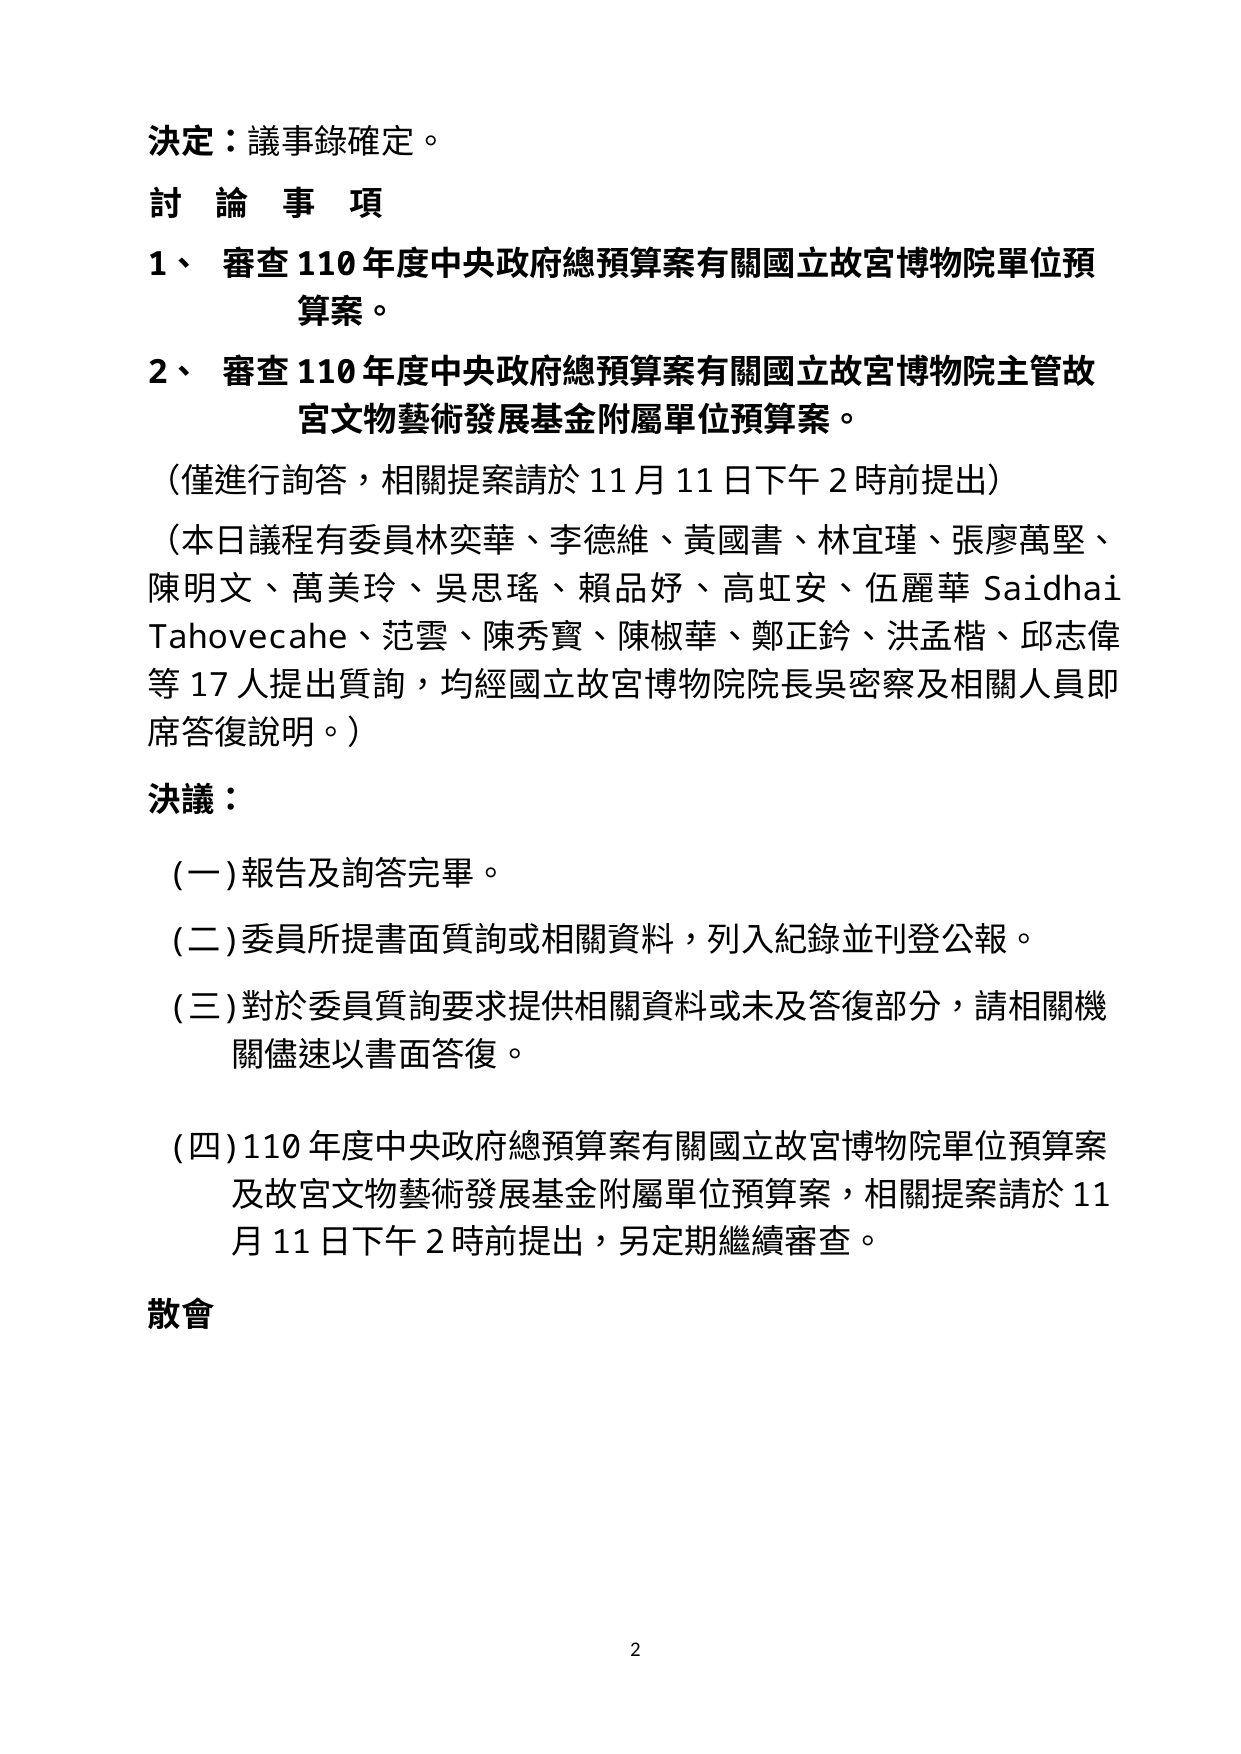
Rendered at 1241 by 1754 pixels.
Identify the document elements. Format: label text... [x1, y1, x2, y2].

text 討 論 事 項 [149, 177, 1122, 225]
text 決定：議事錄確定。 [148, 112, 1122, 164]
list 審查110年度中央政府總預算案有關國立故宮博物院主管故宮文物藝術發展基金附屬單位預算案。 [148, 346, 1122, 441]
text 散會 [148, 1288, 1120, 1336]
text 決議： [148, 773, 1122, 821]
list 審查110年度中央政府總預算案有關國立故宮博物院單位預算案。 [148, 237, 1122, 333]
text (三)對於委員質詢要求提供相關資料或未及答復部分，請相關機關儘速以書面答復。 [148, 980, 1122, 1076]
text （僅進行詢答，相關提案請於11月11日下午2時前提出） [148, 454, 1122, 502]
text (四)110年度中央政府總預算案有關國立故宮博物院單位預算案及故宮文物藝術發展基金附屬單位預算案，相關提案請於11月11日下午2時前提出，另定期繼續審查。 [148, 1120, 1122, 1263]
text （本日議程有委員林奕華、李德維、黃國書、林宜瑾、張廖萬堅、陳明文、萬美玲、吳思瑤、賴品妤、高虹安、伍麗華Saidhai Tahovecahe、范雲、陳秀寳、陳椒華、鄭正鈐、洪孟楷、邱志偉等17人提出質詢，均經國立故宮博物院院長吳密察及相關人員即席答復說明。） [148, 514, 1122, 754]
text (一)報告及詢答完畢。 [148, 847, 1122, 895]
text (二)委員所提書面質詢或相關資料，列入紀錄並刊登公報。 [148, 913, 1122, 961]
